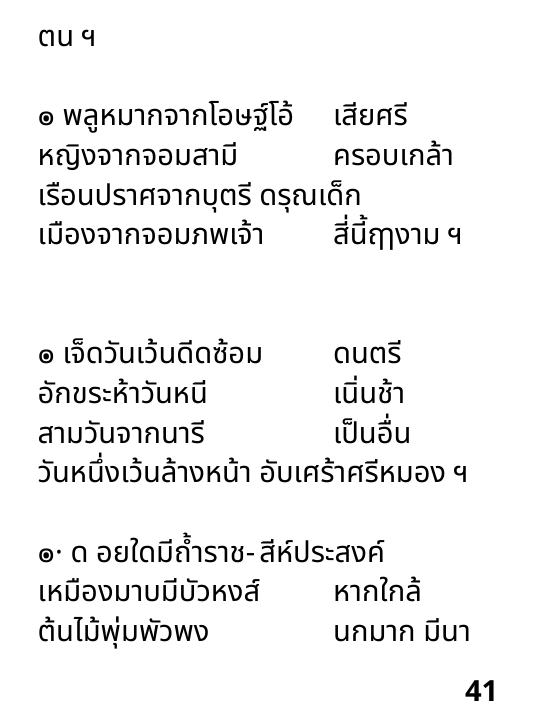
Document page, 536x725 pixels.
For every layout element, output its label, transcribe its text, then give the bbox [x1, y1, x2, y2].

text สามวันจากนารี เป็นอื่น [37, 412, 498, 452]
text เมืองจากจอมภพเจ้า สี่นี้ฤๅงาม ฯ [37, 213, 498, 253]
text ๏ เจ็ดวันเว้นดีดซ้อม ดนตรี [37, 332, 498, 372]
text ต้นไม้พุ่มพัวพง นกมาก มีนา [37, 610, 498, 650]
text หญิงจากจอมสามี ครอบเกล้า [37, 134, 498, 174]
text ตน ฯ [37, 15, 498, 55]
text เรือนปราศจากบุตรี ดรุณเด็ก [37, 174, 498, 213]
text วันหนึ่งเว้นล้างหน้า อับเศร้าศรีหมอง ฯ [37, 452, 498, 491]
text เหมืองมาบมีบัวหงส์ หากใกล้ [37, 571, 498, 610]
text ๏ พลูหมากจากโอษฐ์โอ้ เสียศรี [37, 94, 498, 134]
text อักขระห้าวันหนี เนิ่นช้า [37, 372, 498, 412]
text ๏· ด อยใดมีถ้ำราช- สีห์ประสงค์ [37, 531, 498, 571]
